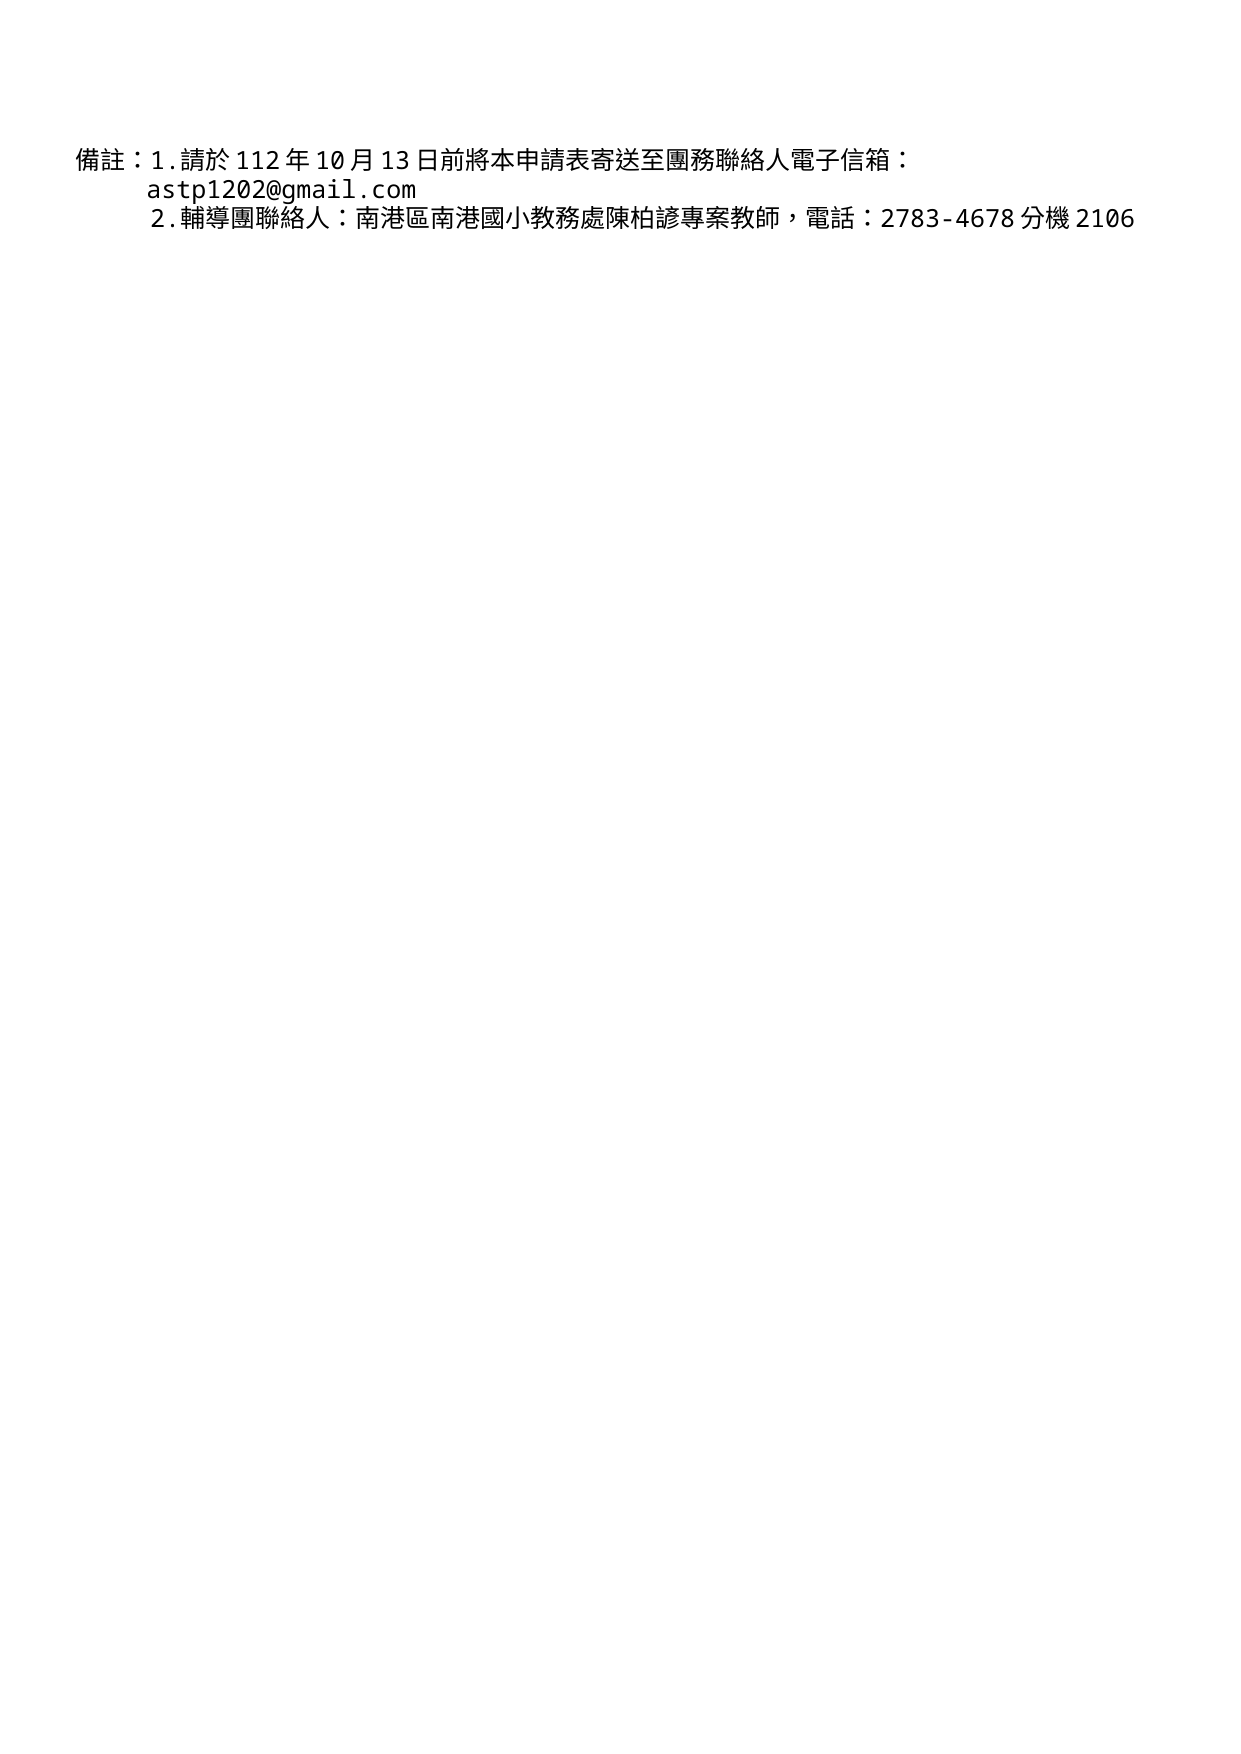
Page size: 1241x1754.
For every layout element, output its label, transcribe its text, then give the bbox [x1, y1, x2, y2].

text 2.輔導團聯絡人：南港區南港國小教務處陳柏諺專案教師，電話：2783-4678分機2106 [75, 204, 1165, 233]
text 備註：1.請於112年10月13日前將本申請表寄送至團務聯絡人電子信箱：astp1202@gmail.com [75, 146, 1165, 204]
